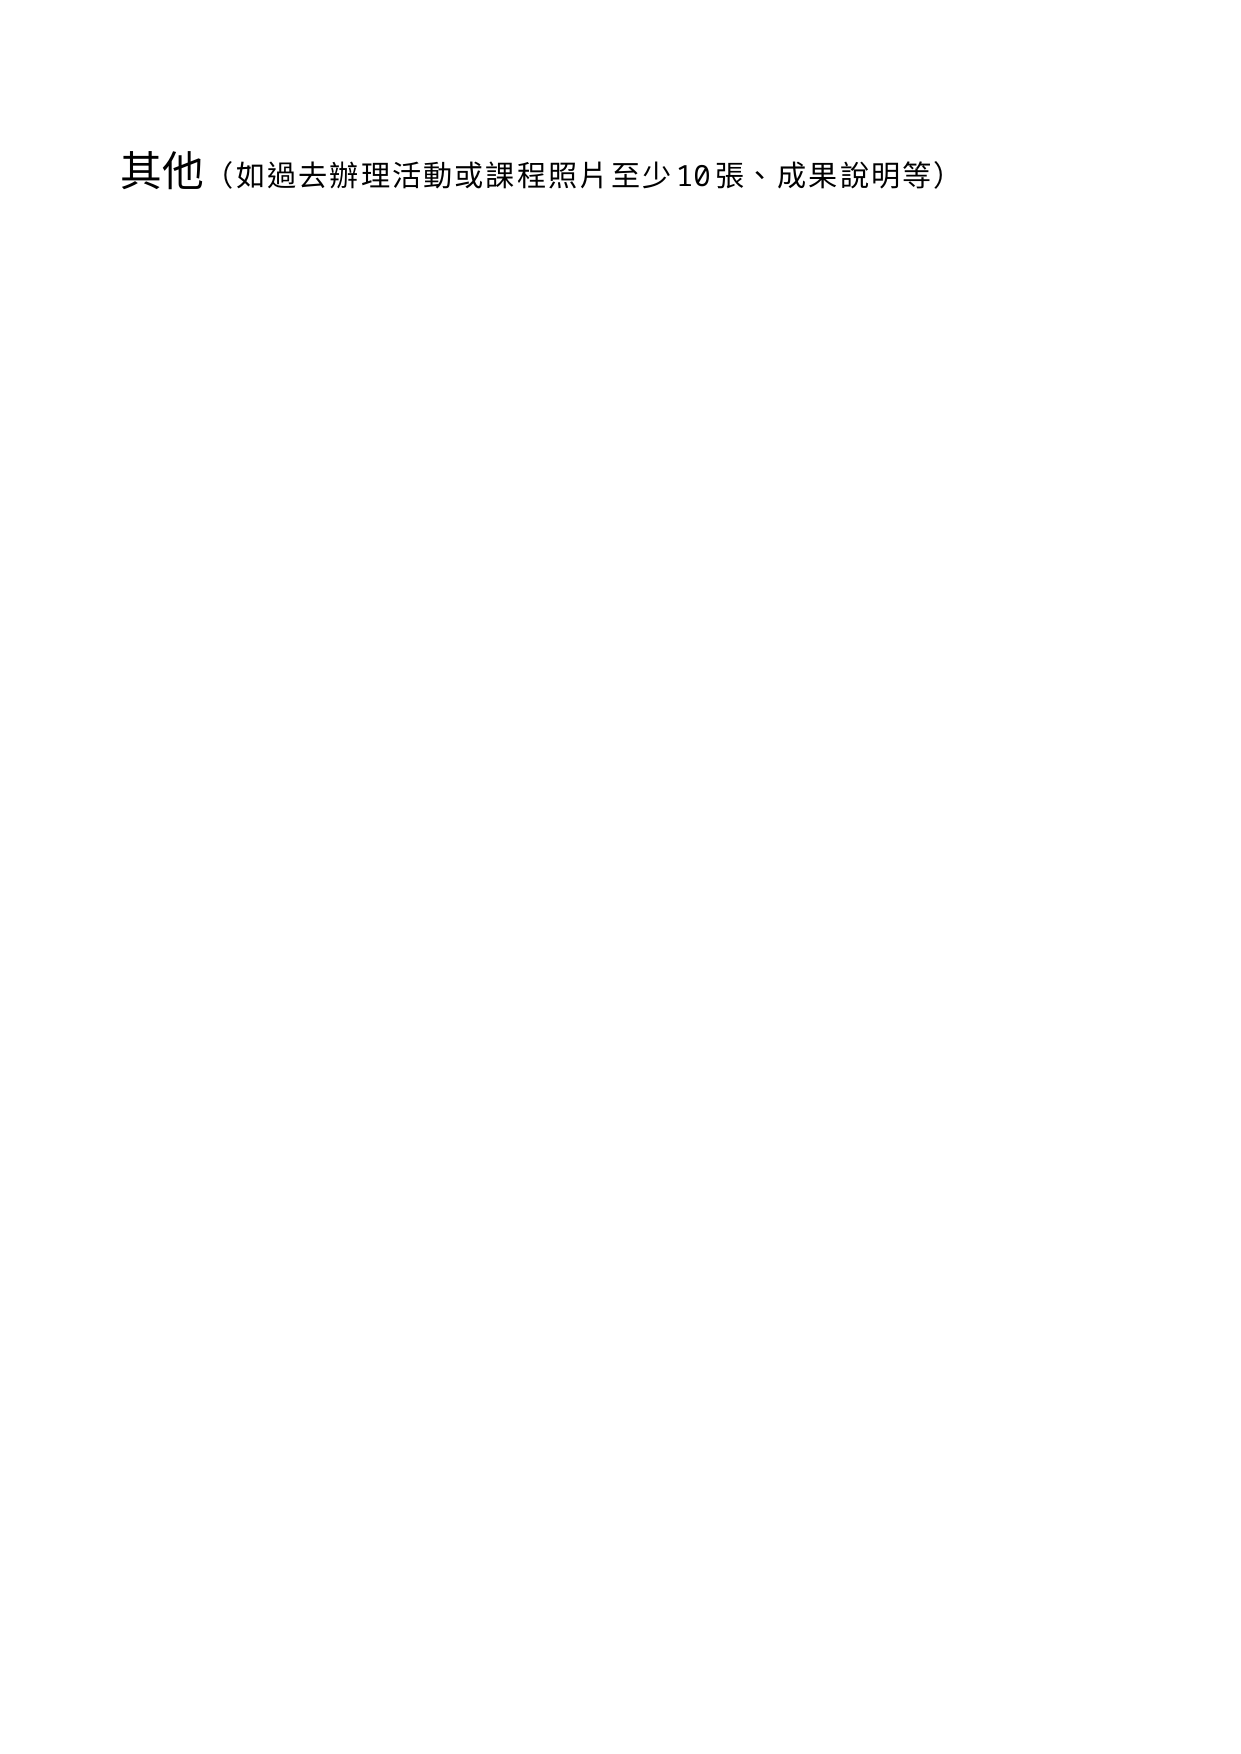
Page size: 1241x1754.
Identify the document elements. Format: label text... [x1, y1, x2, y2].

text 其他（如過去辦理活動或課程照片至少10張、成果說明等） [120, 127, 1120, 189]
